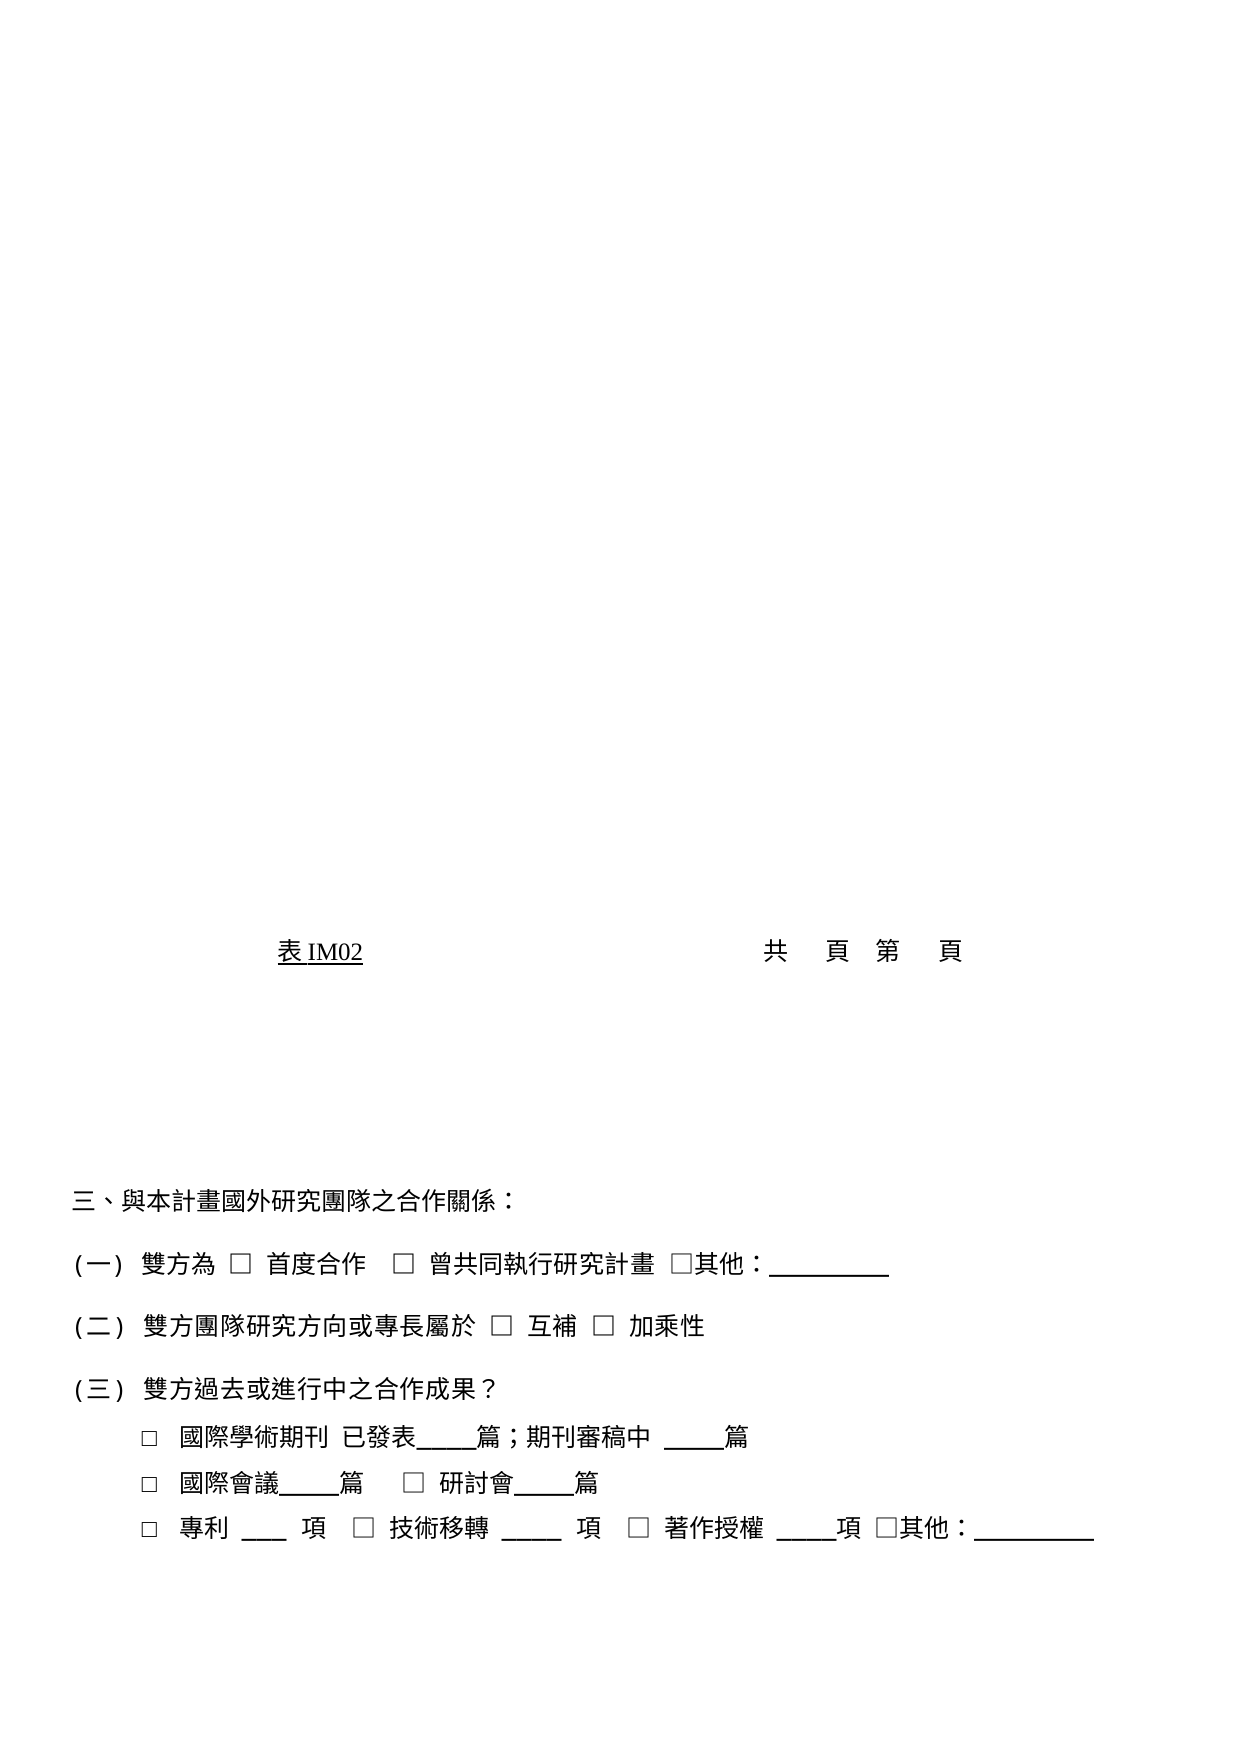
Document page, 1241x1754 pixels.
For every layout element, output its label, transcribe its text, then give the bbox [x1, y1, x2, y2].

list 國際學術期刊 已發表____篇；期刊審稿中 ____篇 [142, 1418, 1169, 1454]
list 專利 ___ 項 □ 技術移轉 ____ 項 □ 著作授權 ____項 □其他：________ [142, 1509, 1169, 1545]
text 三、與本計畫國外研究團隊之合作關係： [71, 1158, 1169, 1221]
text 表IM02 共 頁 第 頁 [71, 908, 1169, 971]
text (一) 雙方為 □ 首度合作 □ 曾共同執行研究計畫 □其他：________ [71, 1221, 1169, 1283]
list 國際會議____篇 □ 研討會____篇 [142, 1463, 1169, 1499]
text (二) 雙方團隊研究方向或專長屬於 □ 互補 □ 加乘性 [71, 1283, 1169, 1346]
text (三) 雙方過去或進行中之合作成果？ [71, 1346, 1169, 1408]
